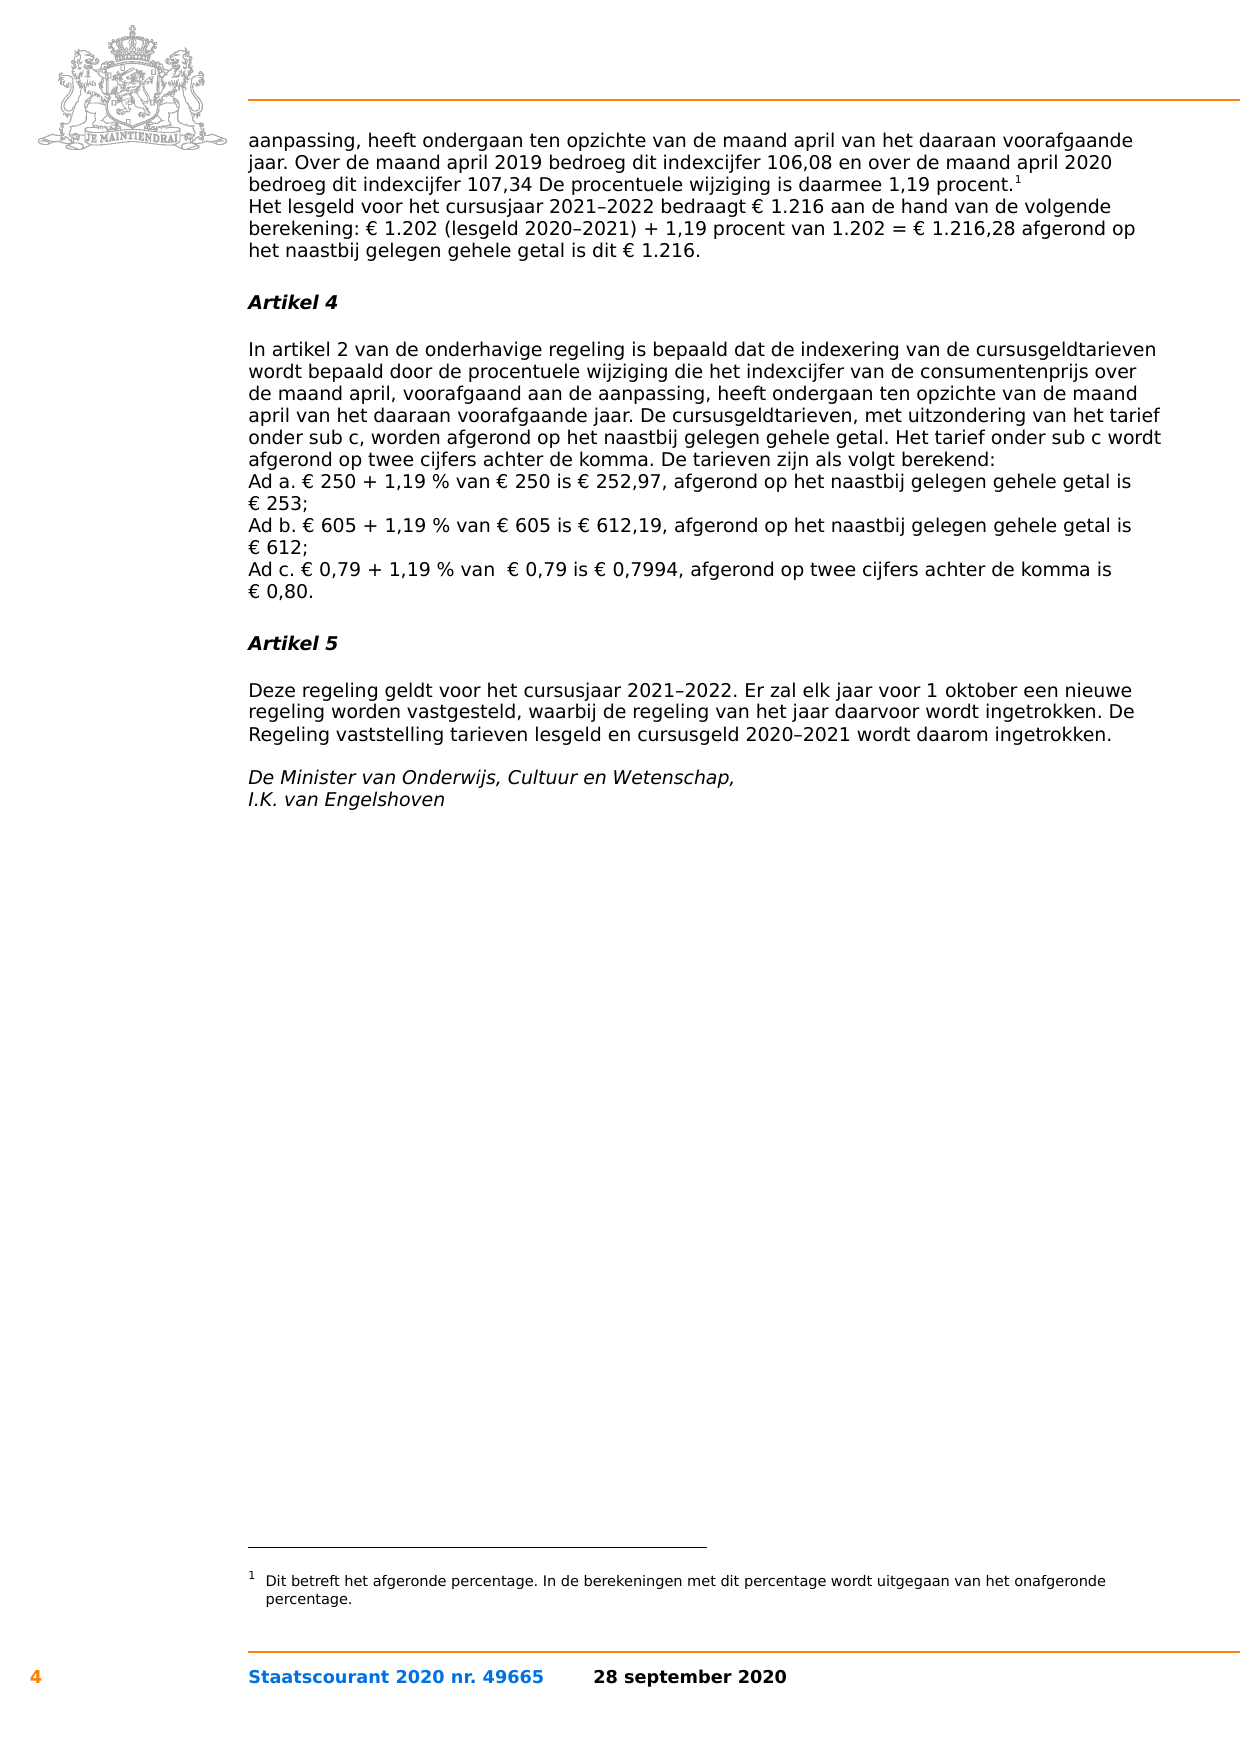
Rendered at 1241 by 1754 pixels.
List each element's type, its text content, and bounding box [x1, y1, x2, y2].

subtitle Artikel 5 [248, 632, 1163, 654]
text In artikel 2 van de onderhavige regeling is bepaald dat de indexering van de cursusgeldtarieven wordt bepaald door de procentuele wijziging die het indexcijfer van de consumentenprijs over de maand april, voorafgaand aan de aanpassing, heeft ondergaan ten opzichte van de maand april van het daaraan voorafgaande jaar. De cursusgeldtarieven, met uitzondering van het tarief onder sub c, worden afgerond op het naastbij gelegen gehele getal. Het tarief onder sub c wordt afgerond op twee cijfers achter de komma. De tarieven zijn als volgt berekend: [248, 339, 1163, 471]
picture [38, 25, 227, 150]
text Deze regeling geldt voor het cursusjaar 2021–2022. Er zal elk jaar voor 1 oktober een nieuwe regeling worden vastgesteld, waarbij de regeling van het jaar daarvoor wordt ingetrokken. De Regeling vaststelling tarieven lesgeld en cursusgeld 2020–2021 wordt daarom ingetrokken. [248, 679, 1163, 745]
text Het lesgeld voor het cursusjaar 2021–2022 bedraagt € 1.216 aan de hand van de volgende berekening: € 1.202 (lesgeld 2020–2021) + 1,19 procent van 1.202 = € 1.216,28 afgerond op het naastbij gelegen gehele getal is dit € 1.216. [248, 196, 1163, 262]
text Ad a. € 250 + 1,19 % van € 250 is € 252,97, afgerond op het naastbij gelegen gehele getal is € 253; [248, 471, 1163, 514]
text Ad c. € 0,79 + 1,19 % van € 0,79 is € 0,7994, afgerond op twee cijfers achter de komma is € 0,80. [248, 558, 1163, 602]
subtitle Artikel 4 [248, 292, 1163, 314]
text De Minister van Onderwijs, Cultuur en Wetenschap, I.K. van Engelshoven [248, 767, 1163, 811]
text Dit betreft het afgeronde percentage. In de berekeningen met dit percentage wordt uitgegaan van het onafgeronde percentage. [248, 1569, 1163, 1608]
text aanpassing, heeft ondergaan ten opzichte van de maand april van het daaraan voorafgaande jaar. Over de maand april 2019 bedroeg dit indexcijfer 106,08 en over de maand april 2020 bedroeg dit indexcijfer 107,34 De procentuele wijziging is daarmee 1,19 procent. [248, 130, 1163, 196]
text Ad b. € 605 + 1,19 % van € 605 is € 612,19, afgerond op het naastbij gelegen gehele getal is € 612; [248, 514, 1163, 558]
